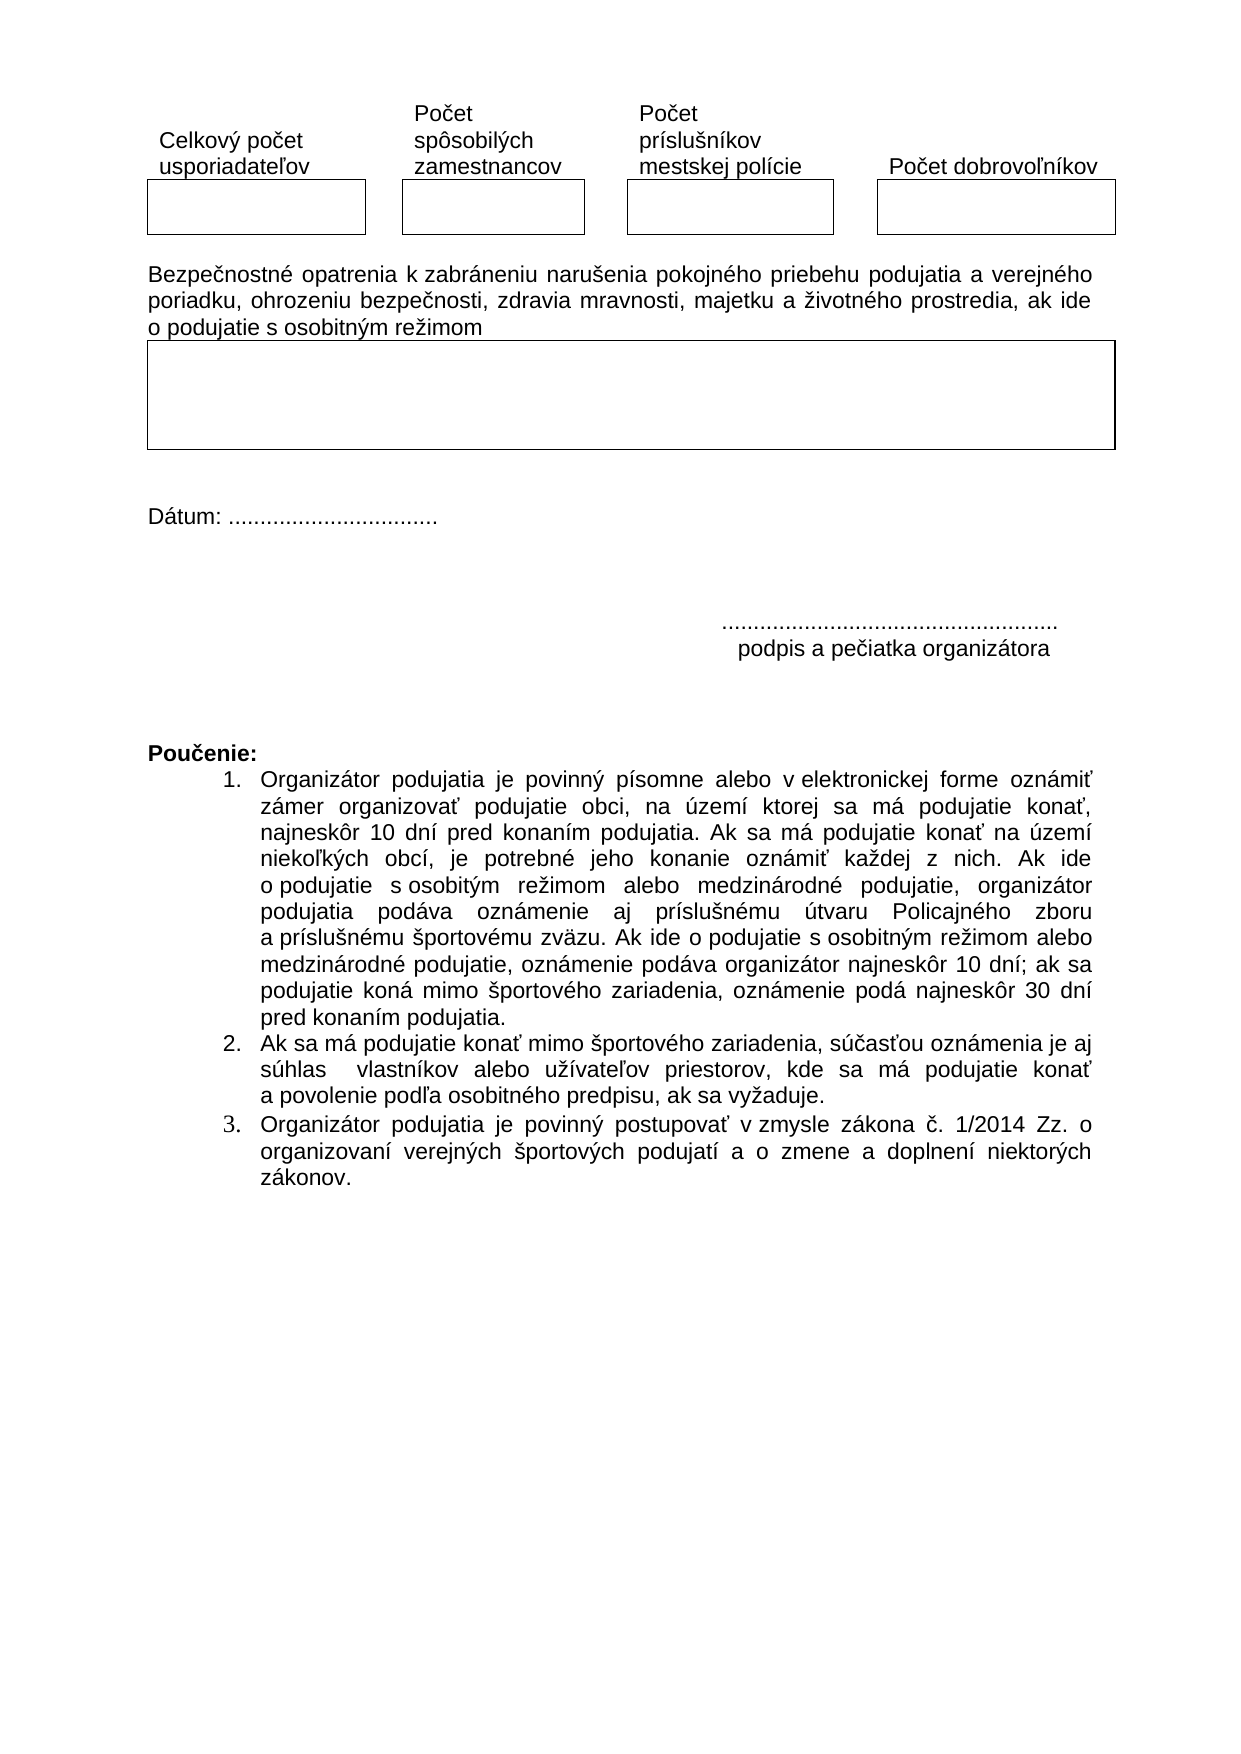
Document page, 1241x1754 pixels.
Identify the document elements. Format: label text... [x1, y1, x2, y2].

table_cell [366, 179, 402, 234]
list Organizátor podujatia je povinný postupovať v zmysle zákona č. 1/2014 Zz. o organizovaní verejných športových podujatí a o zmene a doplnení niektorých zákonov. [223, 1109, 1092, 1190]
table_cell [628, 180, 833, 234]
table_header Počet spôsobilých zamestnancov [403, 100, 584, 179]
table_header Celkový počet usporiadateľov [148, 100, 365, 179]
table_header [584, 100, 628, 179]
table_cell [834, 179, 877, 234]
table_header [365, 100, 403, 179]
text Dátum: ................................. [148, 503, 1092, 529]
table_header Počet dobrovoľníkov [877, 100, 1115, 179]
text ..................................................... [148, 608, 1092, 634]
table_cell [148, 180, 365, 234]
table_header Počet príslušníkov mestskej polície [628, 100, 834, 179]
text Bezpečnostné opatrenia k zabráneniu narušenia pokojného priebehu podujatia a verejného poriadku, ohrozeniu bezpečnosti, zdravia mravnosti, majetku a životného prostredia, ak ide o podujatie s osobitným režimom [148, 261, 1092, 340]
table_cell [585, 179, 627, 234]
text Poučenie: [148, 740, 1092, 766]
table_header [834, 100, 877, 179]
list Organizátor podujatia je povinný písomne alebo v elektronickej forme oznámiť zámer organizovať podujatie obci, na území ktorej sa má podujatie konať, najneskôr 10 dní pred konaním podujatia. Ak sa má podujatie konať na území niekoľkých obcí, je potrebné jeho konanie oznámiť každej z nich. Ak ide o podujatie s osobitým režimom alebo medzinárodné podujatie, organizátor podujatia podáva oznámenie aj príslušnému útvaru Policajného zboru a príslušnému športovému zväzu. Ak ide o podujatie s osobitným režimom alebo medzinárodné podujatie, oznámenie podáva organizátor najneskôr 10 dní; ak sa podujatie koná mimo športového zariadenia, oznámenie podá najneskôr 30 dní pred konaním podujatia. [223, 766, 1092, 1030]
table_cell [878, 180, 1115, 234]
text podpis a pečiatka organizátora [148, 634, 1092, 661]
table_cell [403, 180, 584, 234]
list Ak sa má podujatie konať mimo športového zariadenia, súčasťou oznámenia je aj súhlas vlastníkov alebo užívateľov priestorov, kde sa má podujatie konať a povolenie podľa osobitného predpisu, ak sa vyžaduje. [223, 1030, 1092, 1109]
table_header [148, 341, 1114, 449]
